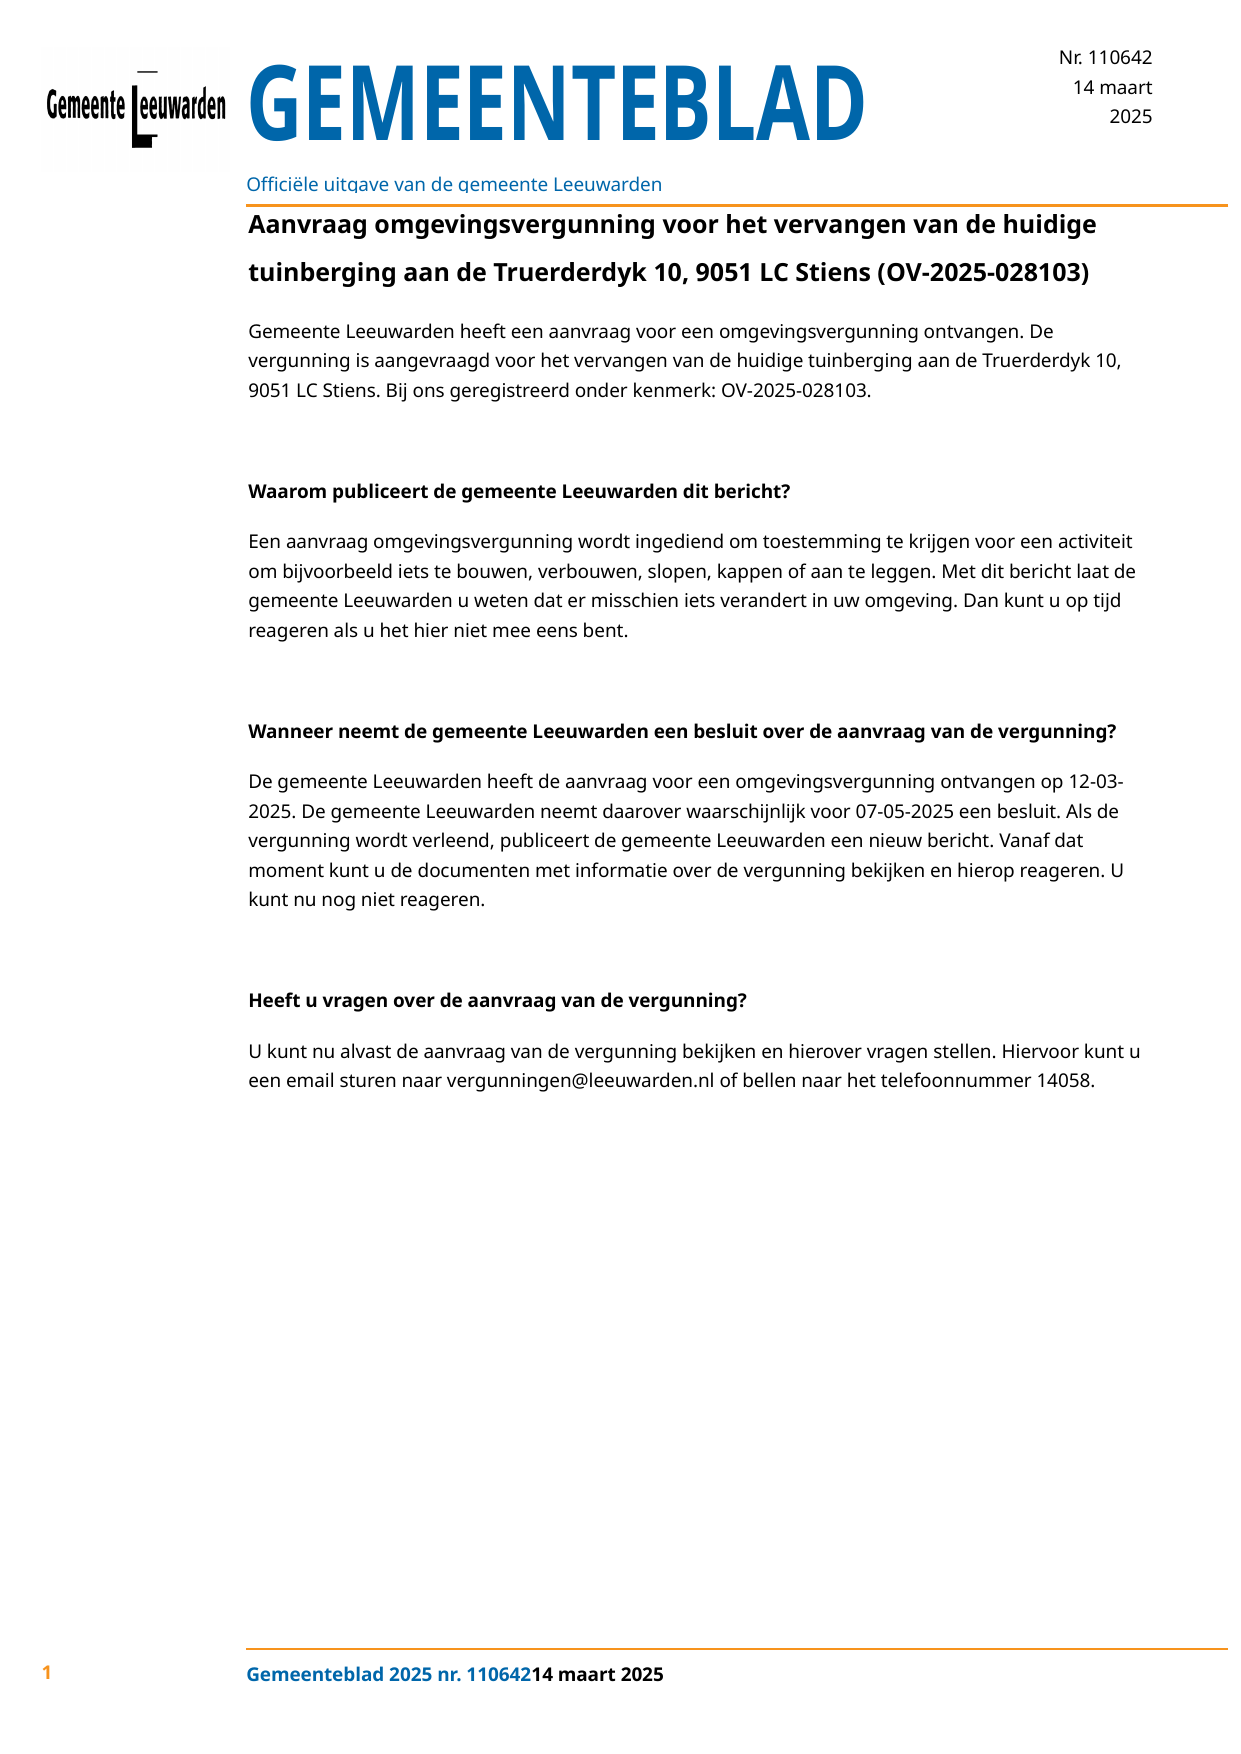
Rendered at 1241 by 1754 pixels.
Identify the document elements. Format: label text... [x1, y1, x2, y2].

text Aanvraag omgevingsvergunning voor het vervangen van de huidige tuinberging aan de Truerderdyk 10, 9051 LC Stiens (OV-2025-028103) [248, 207, 1152, 288]
text De gemeente Leeuwarden heeft de aanvraag voor een omgevingsvergunning ontvangen op 12-03-2025. De gemeente Leeuwarden neemt daarover waarschijnlijk voor 07-05-2025 een besluit. Als de vergunning wordt verleend, publiceert de gemeente Leeuwarden een nieuw bericht. Vanaf dat moment kunt u de documenten met informatie over de vergunning bekijken en hierop reageren. U kunt nu nog niet reageren. [248, 768, 1152, 912]
text Heeft u vragen over de aanvraag van de vergunning? [248, 987, 1152, 1013]
text Een aanvraag omgevingsvergunning wordt ingediend om toestemming te krijgen voor een activiteit om bijvoorbeeld iets te bouwen, verbouwen, slopen, kappen of aan te leggen. Met dit bericht laat de gemeente Leeuwarden u weten dat er misschien iets verandert in uw omgeving. Dan kunt u op tijd reageren als u het hier niet mee eens bent. [248, 528, 1152, 643]
text Waarom publiceert de gemeente Leeuwarden dit bericht? [248, 478, 1152, 504]
text U kunt nu alvast de aanvraag van de vergunning bekijken en hierover vragen stellen. Hiervoor kunt u een email sturen naar vergunningen@leeuwarden.nl of bellen naar het telefoonnummer 14058. [248, 1038, 1152, 1093]
text Gemeente Leeuwarden heeft een aanvraag voor een omgevingsvergunning ontvangen. De vergunning is aangevraagd voor het vervangen van de huidige tuinberging aan de Truerderdyk 10, 9051 LC Stiens. Bij ons geregistreerd onder kenmerk: OV-2025-028103. [248, 318, 1152, 403]
text Wanneer neemt de gemeente Leeuwarden een besluit over de aanvraag van de vergunning? [248, 718, 1152, 744]
picture [41, 47, 231, 172]
